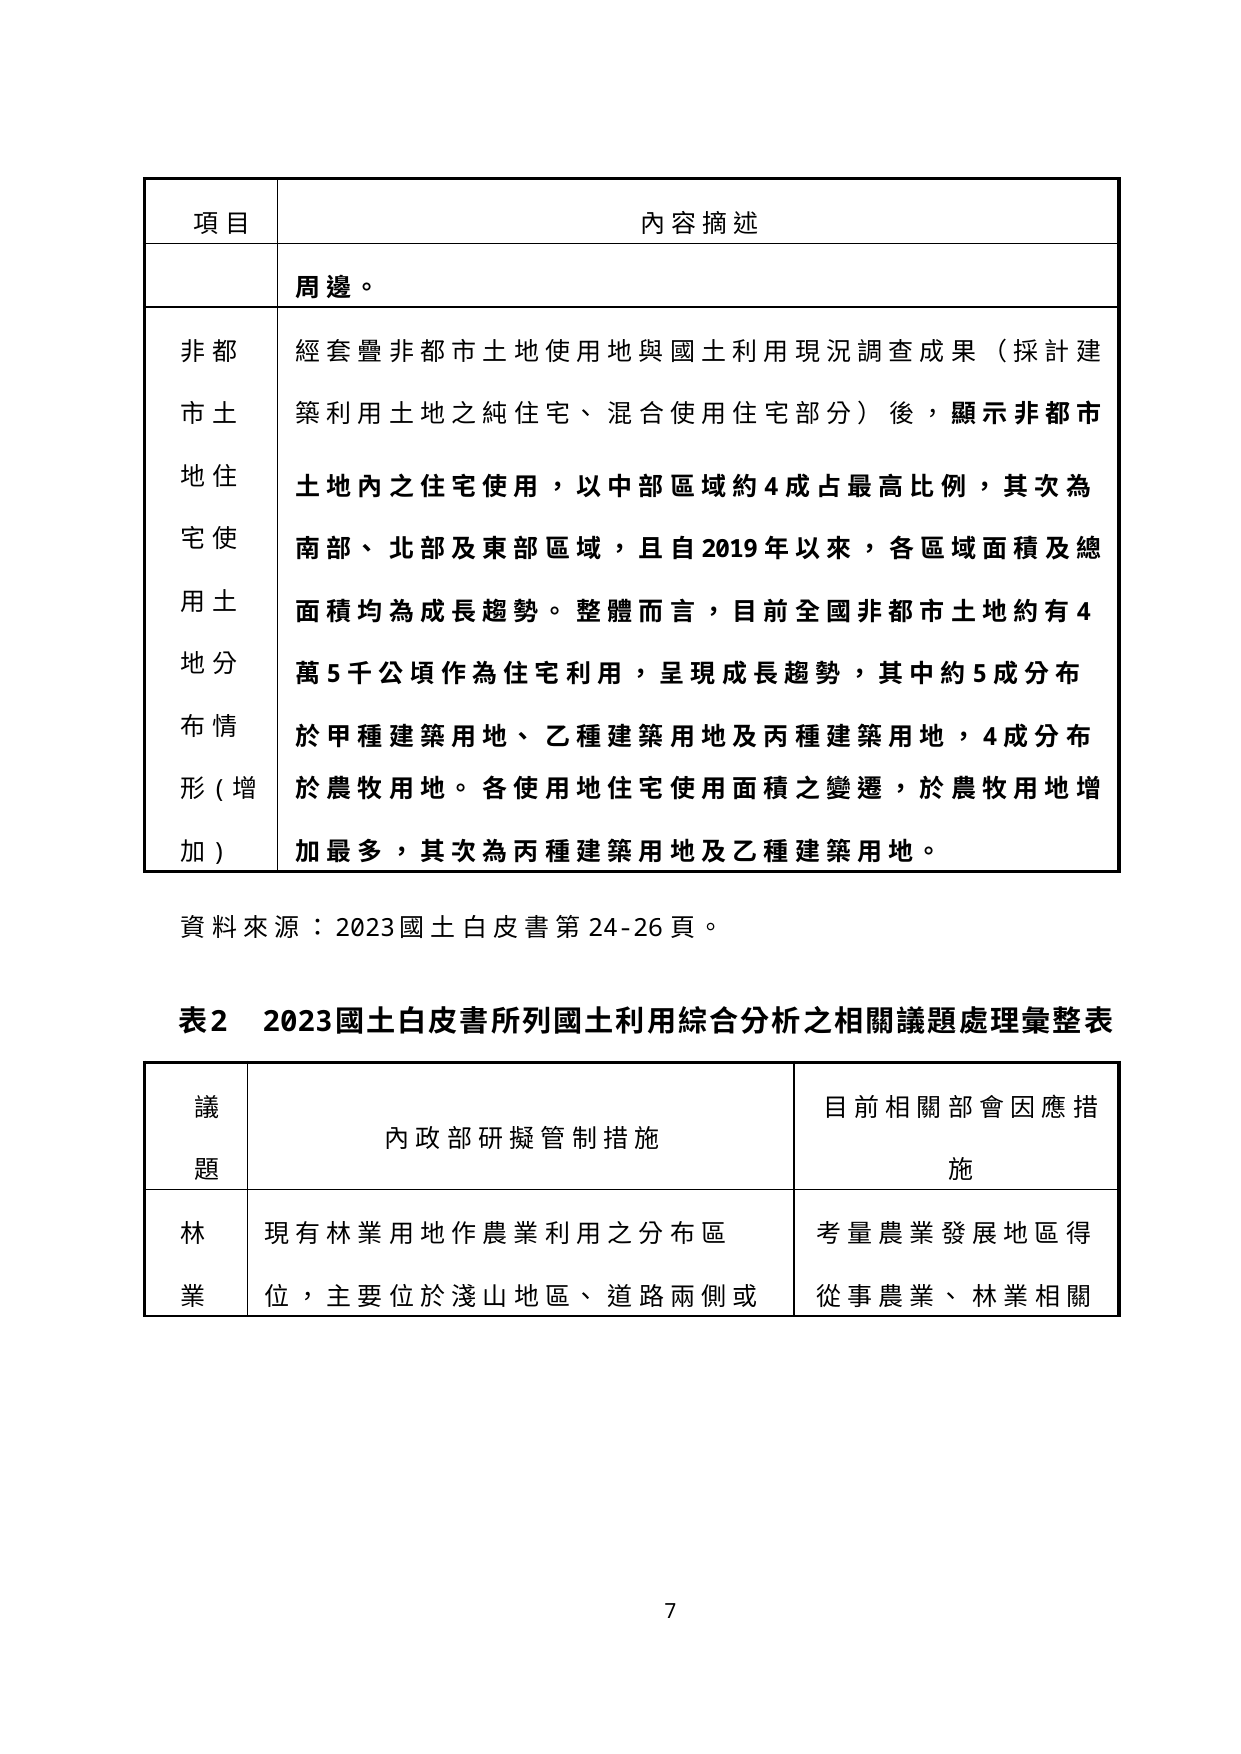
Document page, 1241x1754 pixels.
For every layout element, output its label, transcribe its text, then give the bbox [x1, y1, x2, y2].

table_header 議題 [146, 1064, 247, 1189]
table_cell 周邊。 [278, 244, 1117, 306]
table_header 項目 [146, 180, 277, 243]
table_cell 考量農業發展地區得從事農業、林業相關 [795, 1190, 1117, 1315]
table_header 內政部研擬管制措施 [248, 1064, 793, 1189]
table_header 內容摘述 [278, 180, 1117, 243]
table_cell [146, 244, 277, 306]
table_cell 非都市土地住宅使用土地分布情形(增加) [146, 308, 277, 870]
text 資料來源：2023國土白皮書第24-26頁。 [133, 873, 1078, 936]
table_header 目前相關部會因應措施 [795, 1064, 1117, 1189]
table_cell 林業 [146, 1190, 247, 1315]
table_cell 現有林業用地作農業利用之分布區位，主要位於淺山地區、道路兩側或 [248, 1190, 793, 1315]
table_cell 經套疊非都市土地使用地與國土利用現況調查成果（採計建築利用土地之純住宅、混合使用住宅部分）後，顯示非都市土地內之住宅使用，以中部區域約4成占最高比例，其次為南部、北部及東部區域，且自2019年以來，各區域面積及總面積均為成長趨勢。整體而言，目前全國非都市土地約有4萬5千公頃作為住宅利用，呈現成長趨勢，其中約5成分布於甲種建築用地、乙種建築用地及丙種建築用地，4成分布於農牧用地。各使用地住宅使用面積之變遷，於農牧用地增加最多，其次為丙種建築用地及乙種建築用地。 [278, 308, 1117, 870]
text 表2 2023國土白皮書所列國土利用綜合分析之相關議題處理彙整表 [133, 936, 1137, 1061]
